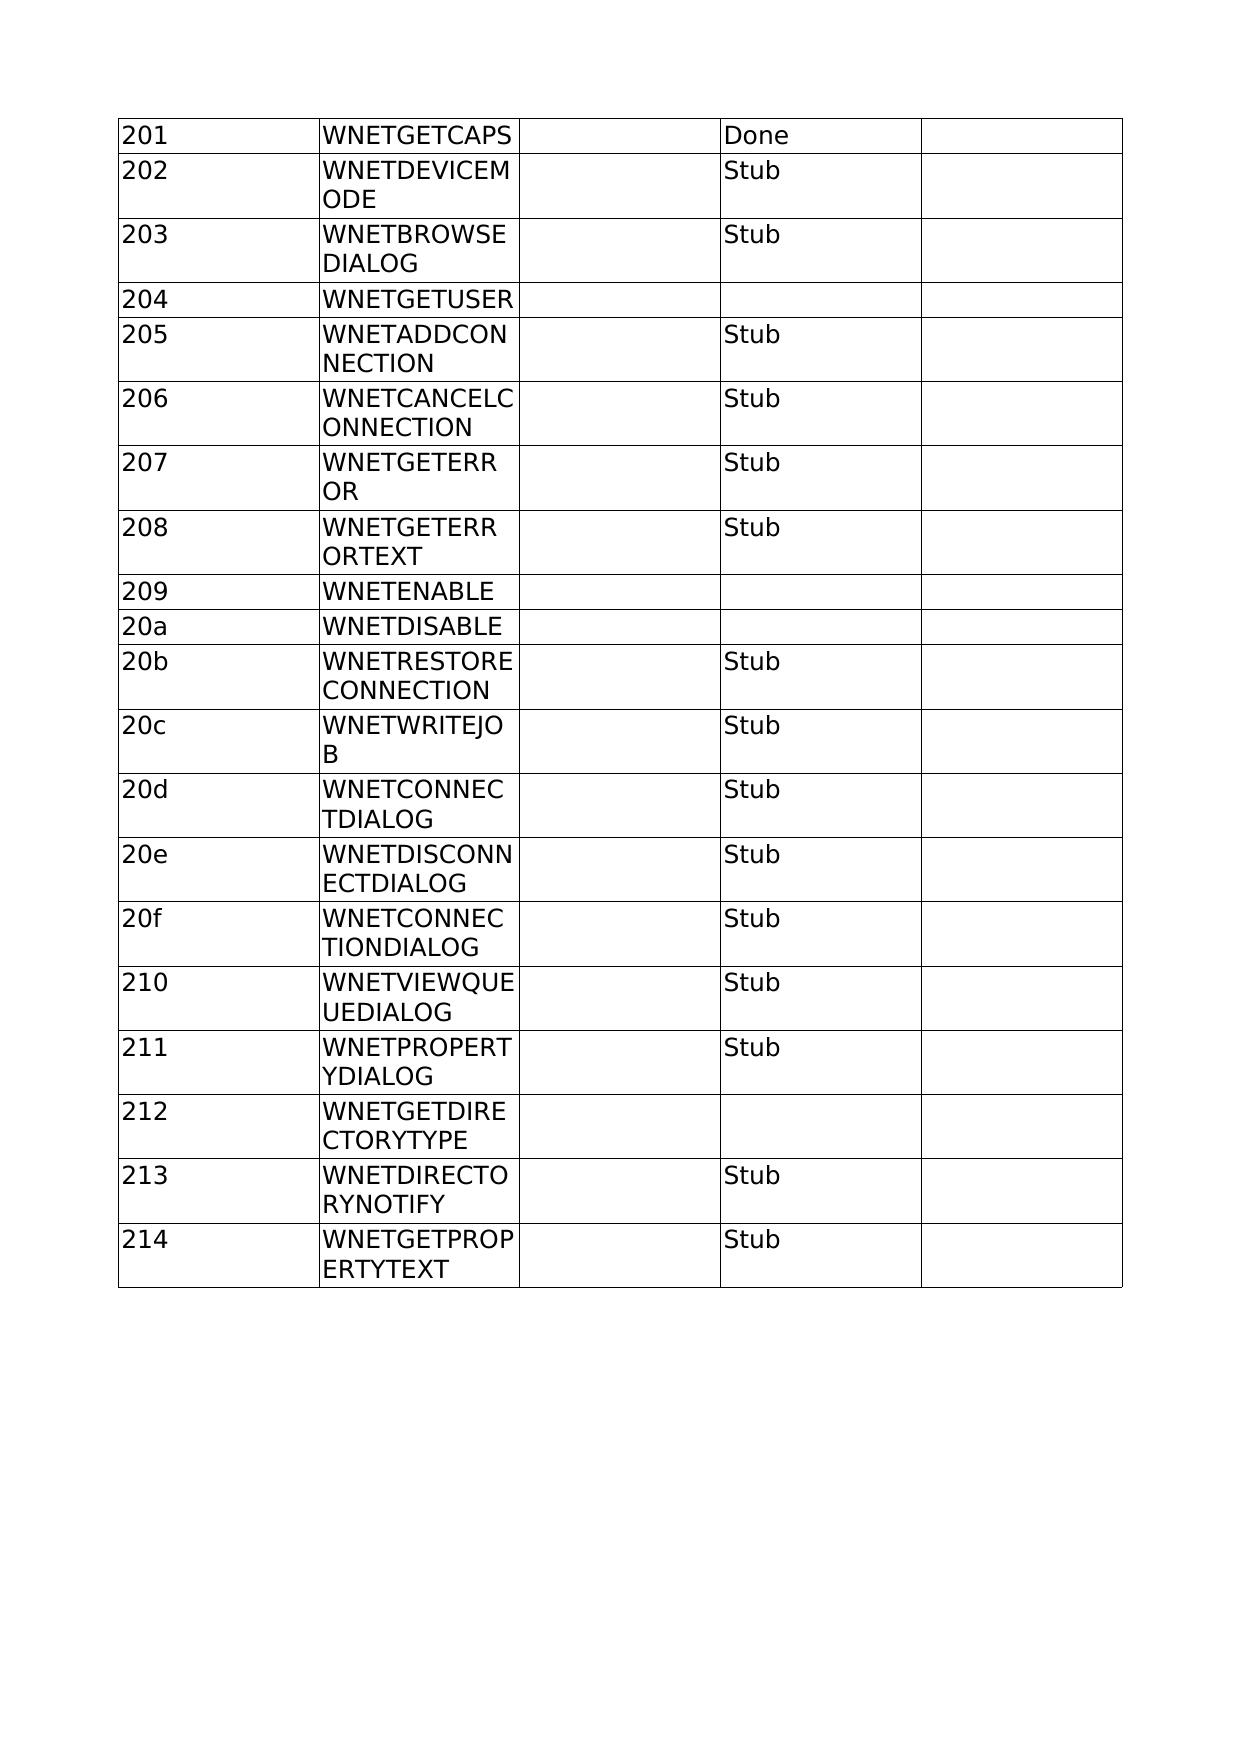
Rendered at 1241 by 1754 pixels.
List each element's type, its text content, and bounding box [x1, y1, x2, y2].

table_cell Stub [721, 511, 921, 574]
table_cell [520, 645, 720, 708]
table_cell [520, 446, 720, 510]
table_cell [520, 283, 720, 317]
table_cell WNETCONNECTIONDIALOG [320, 902, 519, 966]
table_cell [520, 154, 720, 217]
table_cell [922, 902, 1122, 966]
table_cell [922, 1159, 1122, 1223]
table_cell 214 [119, 1224, 319, 1287]
table_cell [520, 575, 720, 609]
table_cell WNETPROPERTYDIALOG [320, 1031, 519, 1094]
table_cell [721, 575, 921, 609]
table_cell [520, 774, 720, 837]
table_cell [520, 1224, 720, 1287]
table_cell [520, 838, 720, 901]
table_cell 213 [119, 1159, 319, 1223]
table_cell Stub [721, 710, 921, 773]
table_cell WNETDISCONNECTDIALOG [320, 838, 519, 901]
table_cell WNETGETDIRECTORYTYPE [320, 1095, 519, 1158]
table_cell 20d [119, 774, 319, 837]
table_cell Stub [721, 154, 921, 217]
table_cell WNETDIRECTORYNOTIFY [320, 1159, 519, 1223]
table_cell [922, 283, 1122, 317]
table_cell [520, 119, 720, 153]
table_cell WNETDEVICEMODE [320, 154, 519, 217]
table_cell 20a [119, 610, 319, 644]
table_cell [520, 610, 720, 644]
table_cell WNETWRITEJOB [320, 710, 519, 773]
table_cell [922, 838, 1122, 901]
table_cell 204 [119, 283, 319, 317]
table_cell [520, 1095, 720, 1158]
table_cell WNETADDCONNECTION [320, 318, 519, 381]
table_cell Stub [721, 1031, 921, 1094]
table_cell [922, 710, 1122, 773]
table_cell 211 [119, 1031, 319, 1094]
table_cell [520, 902, 720, 966]
table_cell [922, 1224, 1122, 1287]
table_cell Done [721, 119, 921, 153]
table_cell [922, 511, 1122, 574]
table_cell [721, 610, 921, 644]
table_cell 212 [119, 1095, 319, 1158]
table_cell [922, 446, 1122, 510]
table_cell Stub [721, 645, 921, 708]
table_cell [922, 1095, 1122, 1158]
table_cell WNETCANCELCONNECTION [320, 382, 519, 445]
table_cell Stub [721, 967, 921, 1030]
table_cell [922, 774, 1122, 837]
table_cell Stub [721, 219, 921, 282]
table_cell [721, 1095, 921, 1158]
table_cell [922, 318, 1122, 381]
table_cell 20f [119, 902, 319, 966]
table_cell WNETVIEWQUEUEDIALOG [320, 967, 519, 1030]
table_cell WNETGETPROPERTYTEXT [320, 1224, 519, 1287]
table_cell Stub [721, 1159, 921, 1223]
table_cell 203 [119, 219, 319, 282]
table_cell Stub [721, 838, 921, 901]
table_cell [922, 575, 1122, 609]
table_cell [520, 710, 720, 773]
table_cell [520, 382, 720, 445]
table_cell 210 [119, 967, 319, 1030]
table_cell [922, 154, 1122, 217]
table_cell WNETGETERROR [320, 446, 519, 510]
table_cell [520, 1159, 720, 1223]
table_cell Stub [721, 446, 921, 510]
table_cell 201 [119, 119, 319, 153]
table_cell 20b [119, 645, 319, 708]
table_cell WNETDISABLE [320, 610, 519, 644]
table_cell Stub [721, 1224, 921, 1287]
table_cell [922, 119, 1122, 153]
table_cell [520, 219, 720, 282]
table_cell 205 [119, 318, 319, 381]
table_cell Stub [721, 318, 921, 381]
table_cell [520, 511, 720, 574]
table_cell 207 [119, 446, 319, 510]
table_cell WNETGETCAPS [320, 119, 519, 153]
table_cell Stub [721, 774, 921, 837]
table_cell [520, 1031, 720, 1094]
table_cell 20c [119, 710, 319, 773]
table_cell 202 [119, 154, 319, 217]
table_cell WNETENABLE [320, 575, 519, 609]
table_cell [922, 645, 1122, 708]
table_cell WNETBROWSEDIALOG [320, 219, 519, 282]
table_cell [721, 283, 921, 317]
table_cell 209 [119, 575, 319, 609]
table_cell [922, 967, 1122, 1030]
table_cell Stub [721, 382, 921, 445]
table_cell [922, 610, 1122, 644]
table_cell 206 [119, 382, 319, 445]
table_cell [922, 1031, 1122, 1094]
table_cell 20e [119, 838, 319, 901]
table_cell WNETGETUSER [320, 283, 519, 317]
table_cell [520, 967, 720, 1030]
table_cell 208 [119, 511, 319, 574]
table_cell [922, 219, 1122, 282]
table_cell [520, 318, 720, 381]
table_cell WNETCONNECTDIALOG [320, 774, 519, 837]
table_cell Stub [721, 902, 921, 966]
table_cell WNETRESTORECONNECTION [320, 645, 519, 708]
table_cell WNETGETERRORTEXT [320, 511, 519, 574]
table_cell [922, 382, 1122, 445]
